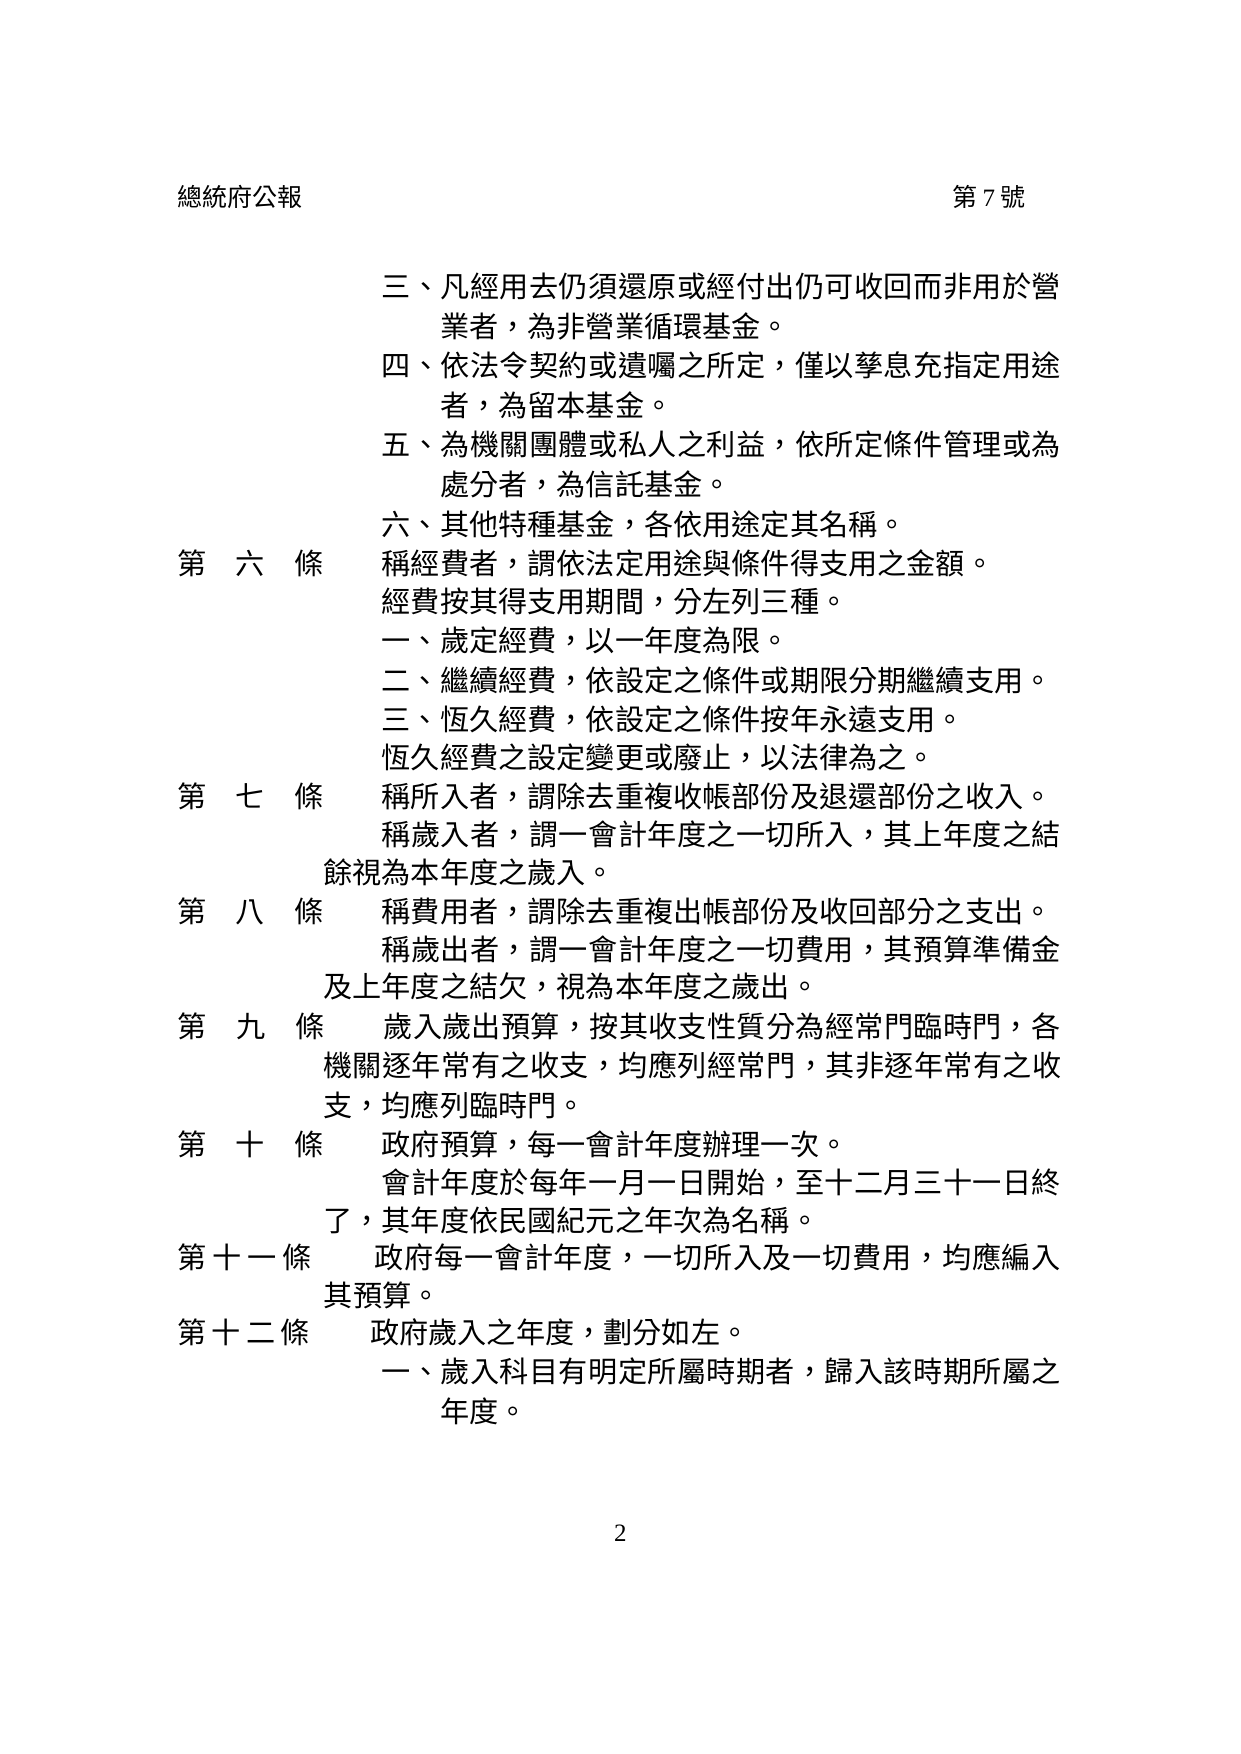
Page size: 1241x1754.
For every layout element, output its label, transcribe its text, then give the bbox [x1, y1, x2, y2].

text 第十二條 政府歲入之年度，劃分如左。 [177, 1314, 1063, 1351]
text 第 十 條 政府預算，每一會計年度辦理一次。 [177, 1124, 1063, 1164]
text 稱歲出者，謂一會計年度之一切費用，其預算準備金及上年度之結欠，視為本年度之歲出。 [323, 930, 1063, 1005]
text 第 七 條 稱所入者，謂除去重複收帳部份及退還部份之收入。 [177, 776, 1063, 816]
text 四、依法令契約或遺囑之所定，僅以孳息充指定用途者，為留本基金。 [381, 345, 1063, 424]
text 二、繼續經費，依設定之條件或期限分期繼續支用。 [381, 659, 1063, 699]
text 五、為機關團體或私人之利益，依所定條件管理或為處分者，為信託基金。 [381, 424, 1063, 503]
text 第十一條 政府每一會計年度，一切所入及一切費用，均應編入其預算。 [177, 1239, 1063, 1314]
text 第 八 條 稱費用者，謂除去重複出帳部份及收回部分之支出。 [177, 891, 1063, 930]
text 一、歲入科目有明定所屬時期者，歸入該時期所屬之年度。 [381, 1351, 1063, 1430]
text 第 九 條 歲入歲出預算，按其收支性質分為經常門臨時門，各機關逐年常有之收支，均應列經常門，其非逐年常有之收支，均應列臨時門。 [177, 1005, 1063, 1124]
text 稱歲入者，謂一會計年度之一切所入，其上年度之結餘視為本年度之歲入。 [323, 816, 1063, 891]
text 會計年度於每年一月一日開始，至十二月三十一日終了，其年度依民國紀元之年次為名稱。 [323, 1164, 1063, 1239]
text 三、凡經用去仍須還原或經付出仍可收回而非用於營業者，為非營業循環基金。 [381, 266, 1063, 345]
text 恆久經費之設定變更或廢止，以法律為之。 [323, 739, 1063, 776]
text 經費按其得支用期間，分左列三種。 [323, 582, 1063, 620]
text 一、歲定經費，以一年度為限。 [381, 620, 1063, 659]
text 第 六 條 稱經費者，謂依法定用途與條件得支用之金額。 [177, 543, 1063, 582]
text 六、其他特種基金，各依用途定其名稱。 [381, 503, 1063, 543]
text 三、恆久經費，依設定之條件按年永遠支用。 [381, 699, 1063, 739]
